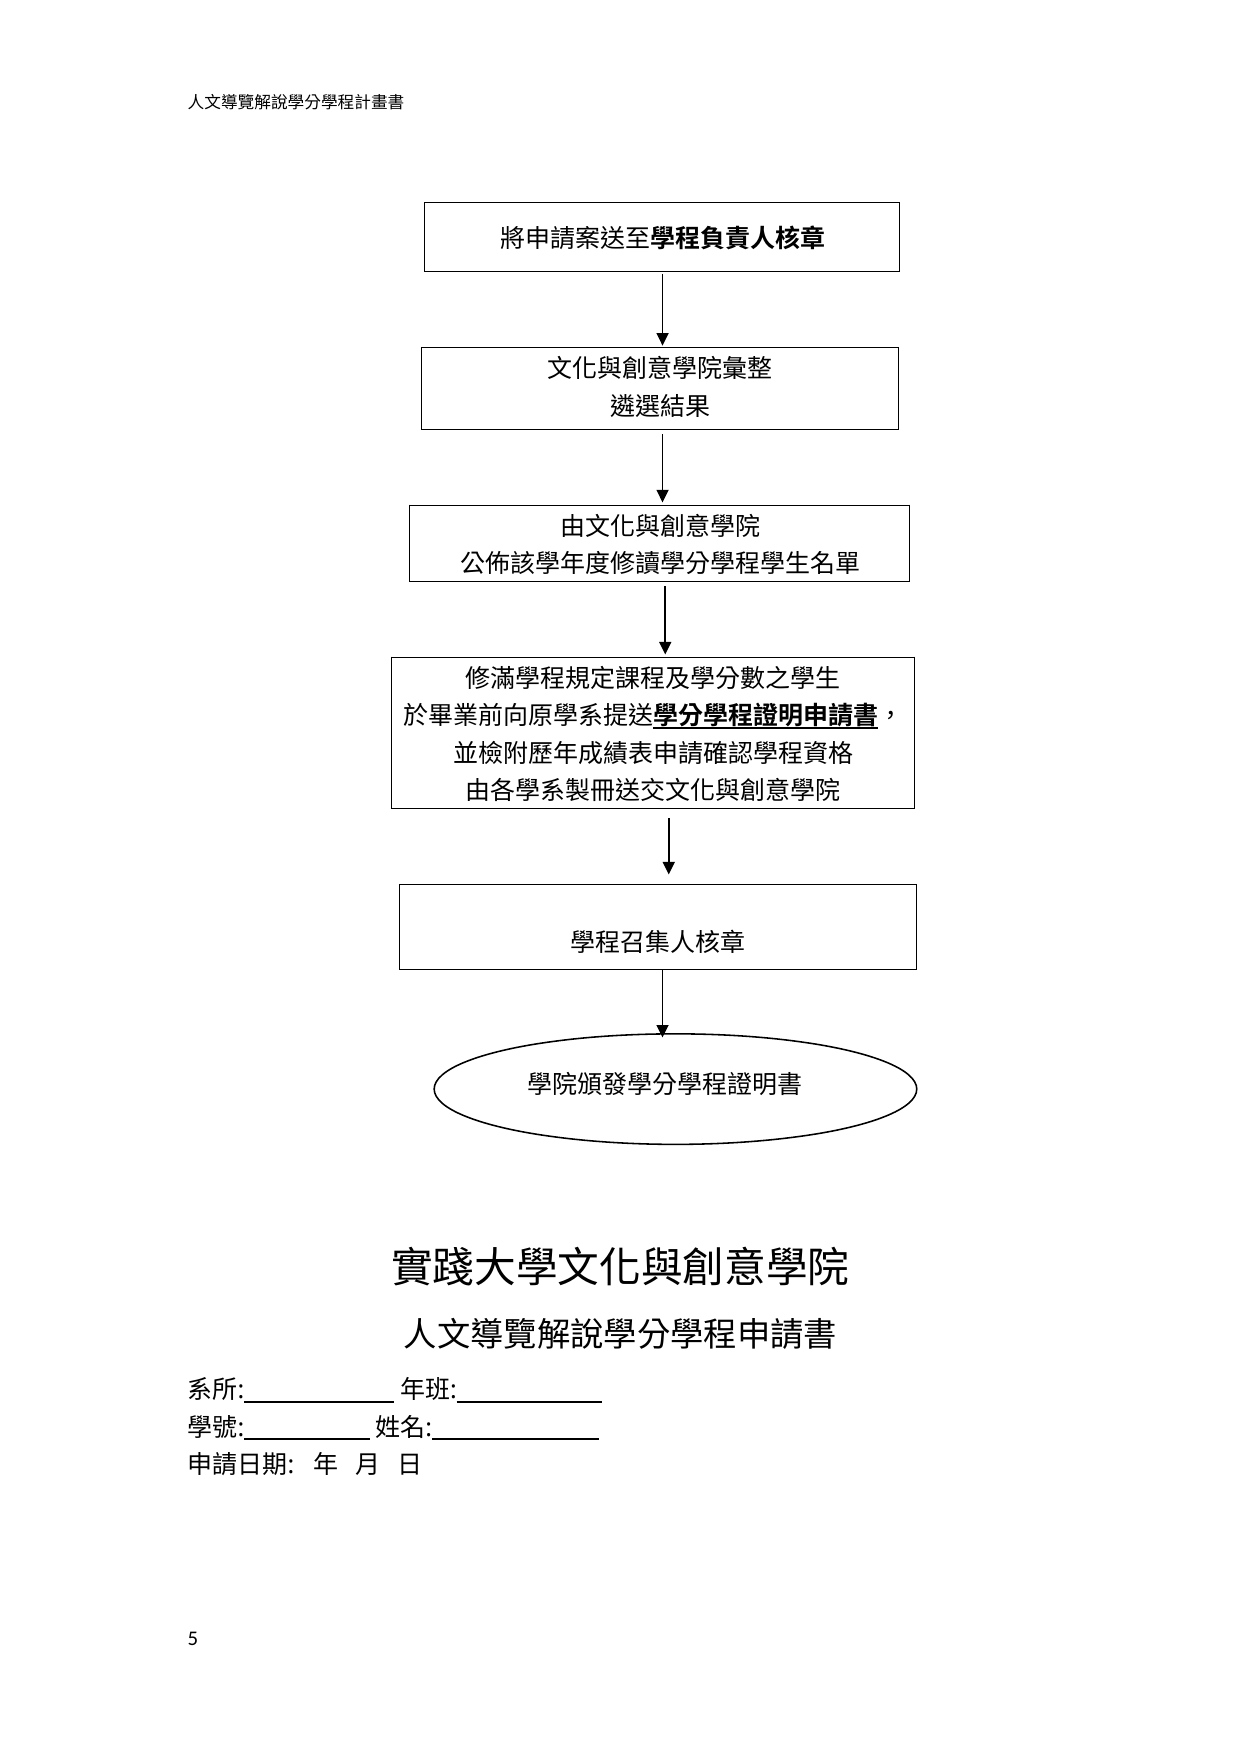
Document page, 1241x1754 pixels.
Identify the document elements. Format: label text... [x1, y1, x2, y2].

text 實踐大學文化與創意學院 [187, 1234, 1053, 1294]
table_header 修滿學程規定課程及學分數之學生 於畢業前向原學系提送學分學程證明申請書， 並檢附歷年成績表申請確認學程資格 由各學系製冊送交文化與創意學院 [392, 658, 914, 808]
table_header 將申請案送至學程負責人核章 [425, 203, 899, 271]
text 申請日期: 年 月 日 [187, 1444, 1057, 1482]
table_header [831, 1045, 923, 1121]
table_header [406, 1045, 520, 1121]
text 學號: 姓名: [187, 1407, 1057, 1444]
text 系所: 年班: [187, 1369, 1057, 1407]
table_header 學程召集人核章 [400, 885, 916, 969]
text 人文導覽解說學分學程申請書 [187, 1294, 1053, 1369]
table_header 由文化與創意學院 公佈該學年度修讀學分學程學生名單 [410, 506, 909, 581]
table_header 學院頒發學分學程證明書 [436, 1045, 915, 1121]
table_header 文化與創意學院彙整 遴選結果 [422, 348, 898, 428]
